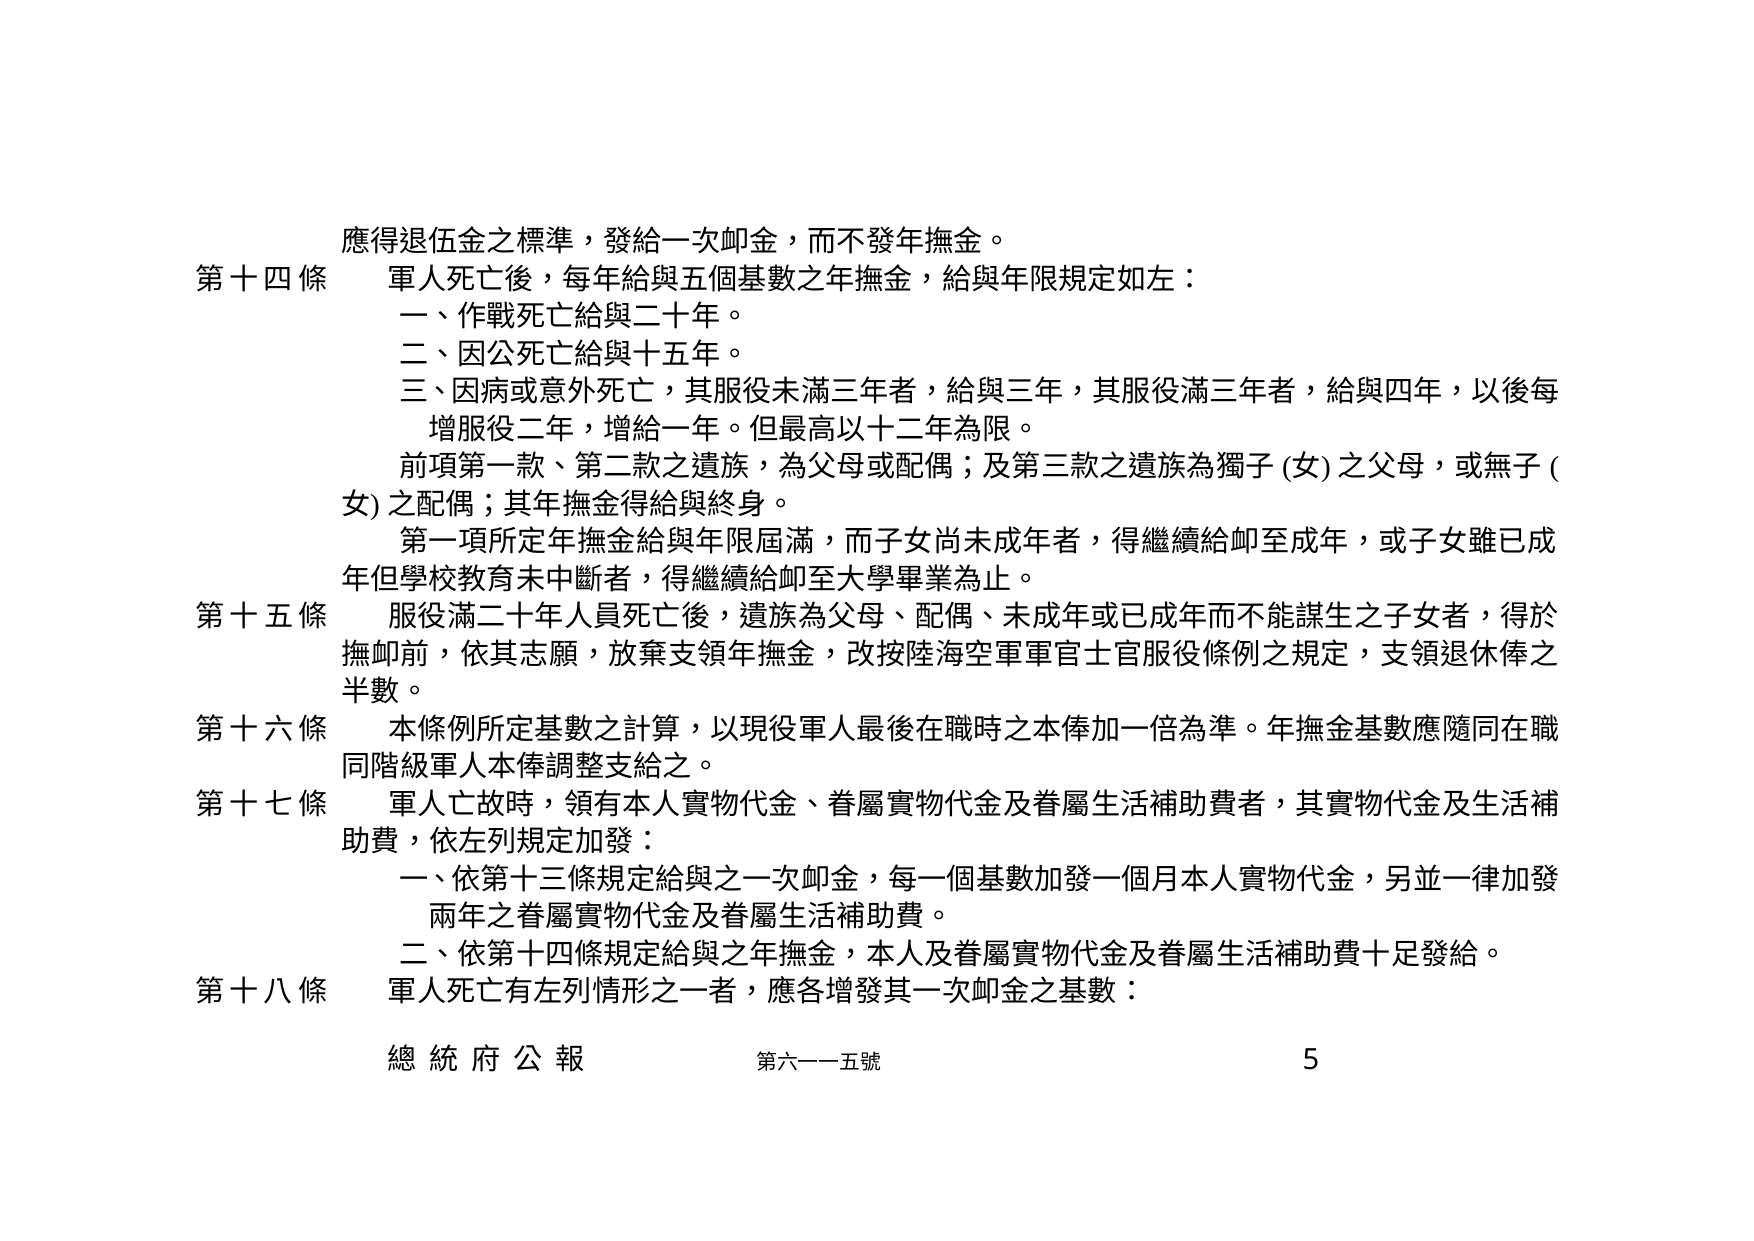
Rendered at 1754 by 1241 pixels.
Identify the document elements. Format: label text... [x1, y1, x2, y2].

text 第十六條 本條例所定基數之計算，以現役軍人最後在職時之本俸加一倍為準。年撫金基數應隨同在職同階級軍人本俸調整支給之。 [195, 709, 1559, 784]
text 第十七條 軍人亡故時，領有本人實物代金、眷屬實物代金及眷屬生活補助費者，其實物代金及生活補助費，依左列規定加發： [195, 784, 1559, 859]
text 二、依第十四條規定給與之年撫金，本人及眷屬實物代金及眷屬生活補助費十足發給。 [399, 934, 1559, 972]
text 三、因病或意外死亡，其服役未滿三年者，給與三年，其服役滿三年者，給與四年，以後每增服役二年，增給一年。但最高以十二年為限。 [399, 372, 1559, 447]
text 前項第一款、第二款之遺族，為父母或配偶；及第三款之遺族為獨子 (女) 之父母，或無子 (女) 之配偶；其年撫金得給與終身。 [341, 447, 1559, 522]
text 第十八條 軍人死亡有左列情形之一者，應各增發其一次卹金之基數： [195, 972, 1559, 1009]
text 第一項所定年撫金給與年限屆滿，而子女尚未成年者，得繼續給卹至成年，或子女雖已成年但學校教育未中斷者，得繼續給卹至大學畢業為止。 [341, 522, 1559, 597]
text 第十五條 服役滿二十年人員死亡後，遺族為父母、配偶、未成年或已成年而不能謀生之子女者，得於撫卹前，依其志願，放棄支領年撫金，改按陸海空軍軍官士官服役條例之規定，支領退休俸之半數。 [195, 597, 1559, 709]
text 第十四條 軍人死亡後，每年給與五個基數之年撫金，給與年限規定如左： [195, 259, 1559, 297]
text 一、作戰死亡給與二十年。 [399, 297, 1559, 334]
text 一、依第十三條規定給與之一次卹金，每一個基數加發一個月本人實物代金，另並一律加發 兩年之眷屬實物代金及眷屬生活補助費。 [399, 859, 1559, 934]
text 應得退伍金之標準，發給一次卹金，而不發年撫金。 [341, 222, 1559, 259]
text 二、因公死亡給與十五年。 [399, 334, 1559, 372]
